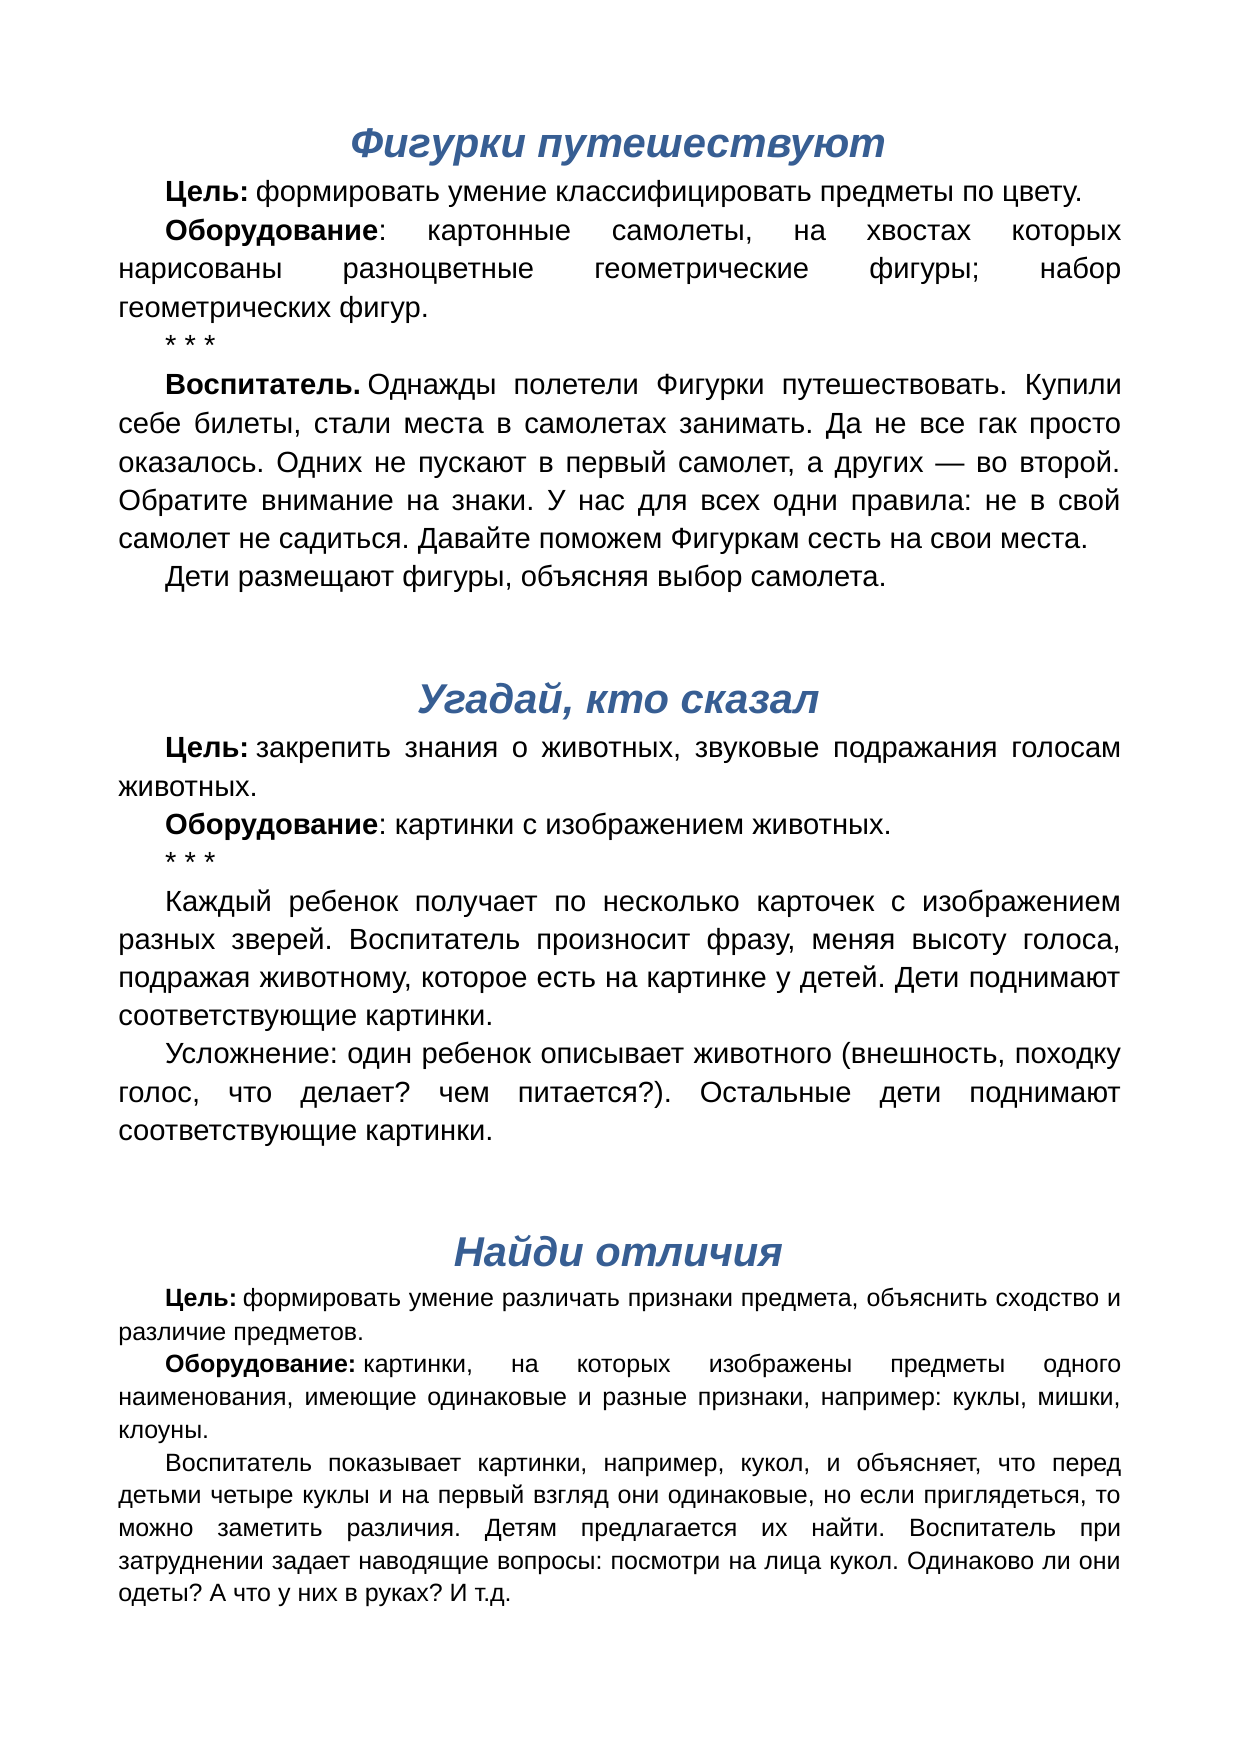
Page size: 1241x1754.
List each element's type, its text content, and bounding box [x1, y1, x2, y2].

text Оборудование: картинки с изображением животных. [118, 807, 1122, 841]
text Цель: формировать умение классифицировать предметы по цвету. [118, 173, 1122, 208]
text Воспитатель показывает картинки, например, кукол, и объясняет, что перед детьми четыре куклы и на первый взгляд они одинаковые, но если приглядеться, то можно заметить различия. Детям предлагается их найти. Воспитатель при затруднении задает наводящие вопросы: посмотри на лица кукол. Одинаково ли они одеты? А что у них в руках? И т.д. [118, 1448, 1122, 1607]
text Найди отличия [118, 1228, 1122, 1276]
text * * * [118, 328, 1122, 361]
text Угадай, кто сказал [118, 674, 1122, 722]
text Оборудование: картонные самолеты, на хвостах которых нарисованы разноцветные геометрические фигуры; набор геометрических фигур. [118, 213, 1122, 323]
text * * * [118, 845, 1122, 879]
text Оборудование: картинки, на которых изображены предметы одного наименования, имеющие одинаковые и разные признаки, например: куклы, мишки, клоуны. [118, 1349, 1122, 1444]
text Каждый ребенок получает по несколько карточек с изображением разных зверей. Воспитатель произносит фразу, меняя высоту голоса, подражая животному, которое есть на картинке у детей. Дети поднимают соответствующие картинки. [118, 884, 1122, 1032]
text Дети размещают фигуры, объясняя выбор самолета. [118, 559, 1122, 593]
text Цель: закрепить знания о животных, звуковые подражания голосам животных. [118, 729, 1122, 802]
text Цель: формировать умение различать признаки предмета, объяснить сходство и различие предметов. [118, 1282, 1122, 1346]
text Усложнение: один ребенок описывает животного (внешность, походку голос, что делает? чем питается?). Остальные дети поднимают соответствующие картинки. [118, 1037, 1122, 1147]
text Фигурки путешествуют [118, 118, 1122, 166]
text Воспитатель. Однажды полетели Фигурки путешествовать. Купили себе билеты, стали места в самолетах занимать. Да не все гак просто оказалось. Одних не пускают в первый самолет, а других — во второй. Обратите внимание на знаки. У нас для всех одни правила: не в свой самолет не садиться. Давайте поможем Фигуркам сесть на свои места. [118, 366, 1122, 555]
